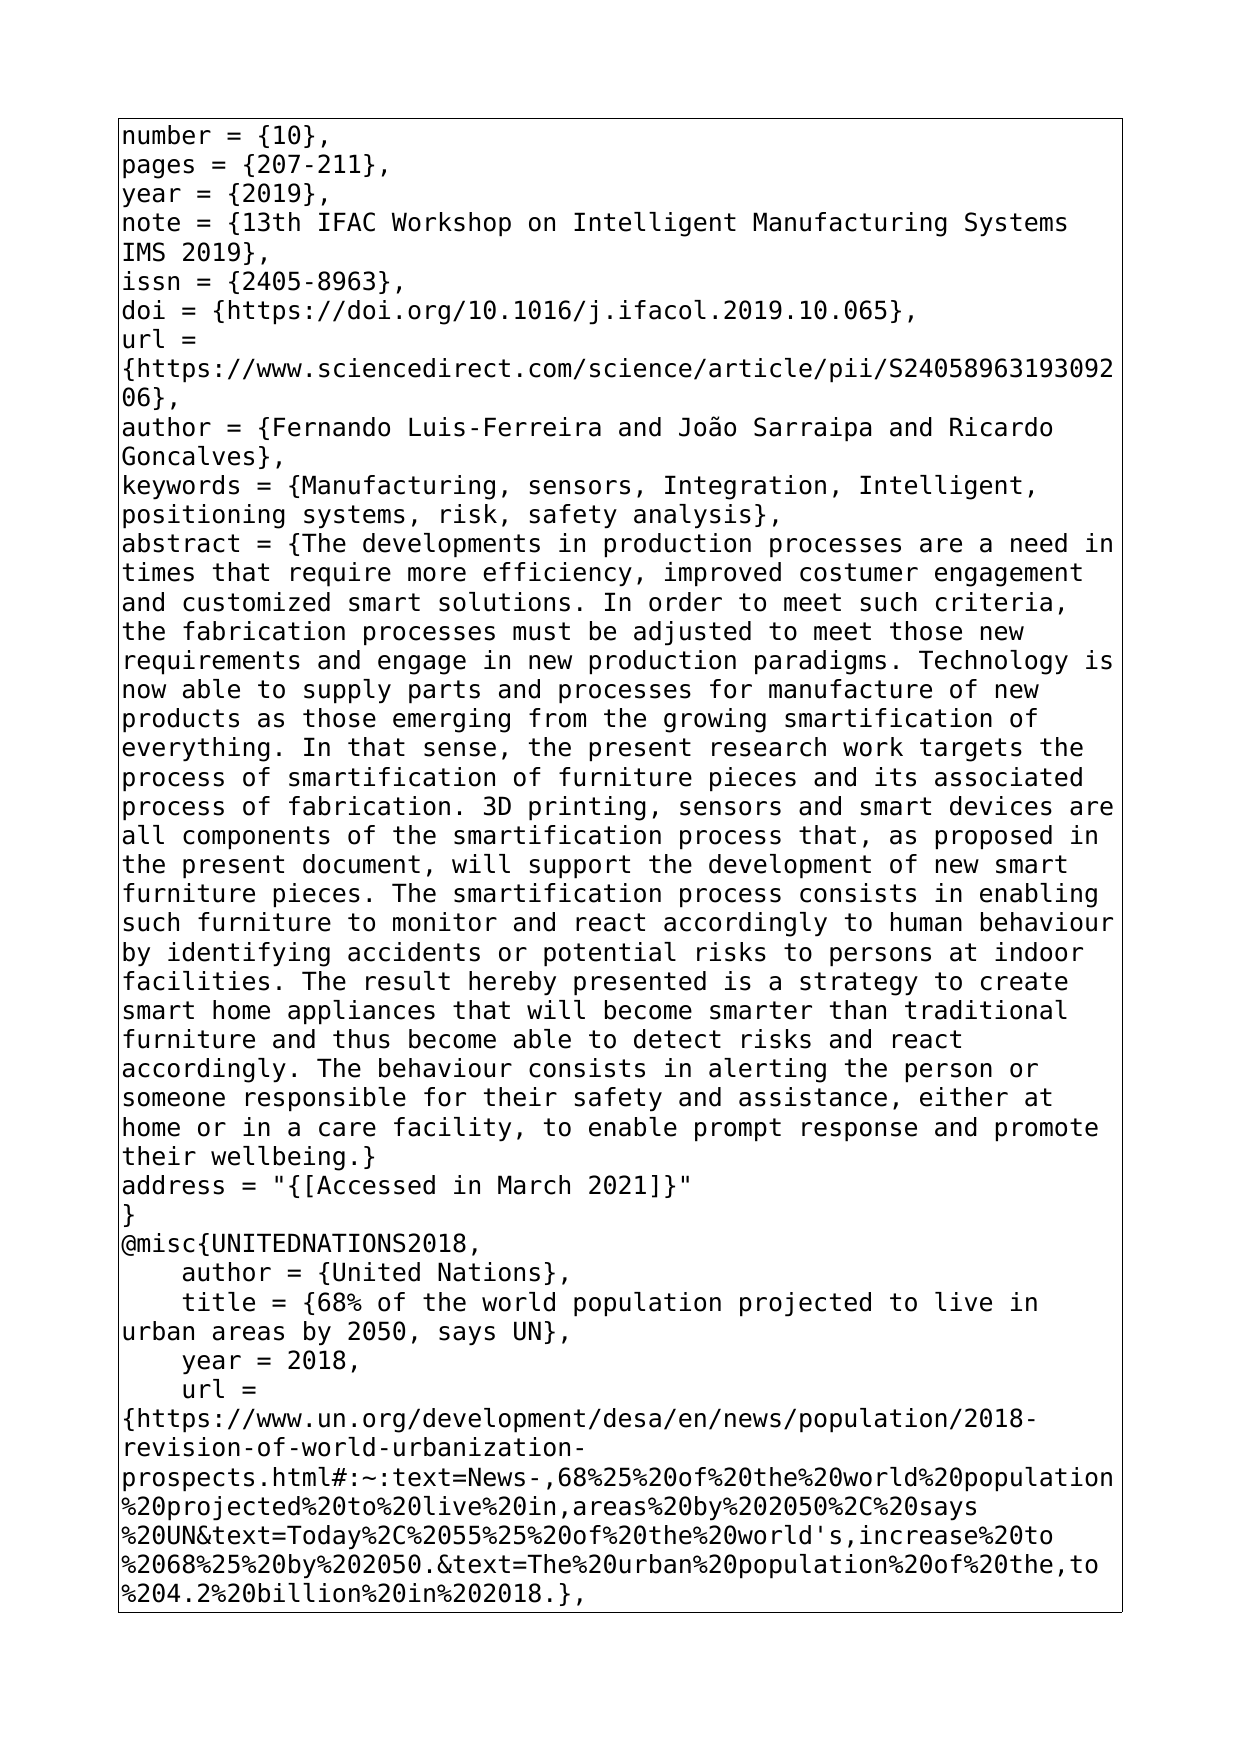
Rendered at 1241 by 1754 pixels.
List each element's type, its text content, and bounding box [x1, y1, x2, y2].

table_header number = {10}, pages = {207-211}, year = {2019}, note = {13th IFAC Workshop on Intelligent Manufacturing Systems IMS 2019}, issn = {2405-8963}, doi = {https://doi.org/10.1016/j.ifacol.2019.10.065}, url = {https://www.sciencedirect.com/science/article/pii/S2405896319309206}, author = {Fernando Luis-Ferreira and João Sarraipa and Ricardo Goncalves}, keywords = {Manufacturing, sensors, Integration, Intelligent, positioning systems, risk, safety analysis}, abstract = {The developments in production processes are a need in times that require more efficiency, improved costumer engagement and customized smart solutions. In order to meet such criteria, the fabrication processes must be adjusted to meet those new requirements and engage in new production paradigms. Technology is now able to supply parts and processes for manufacture of new products as those emerging from the growing smartification of everything. In that sense, the present research work targets the process of smartification of furniture pieces and its associated process of fabrication. 3D printing, sensors and smart devices are all components of the smartification process that, as proposed in the present document, will support the development of new smart furniture pieces. The smartification process consists in enabling such furniture to monitor and react accordingly to human behaviour by identifying accidents or potential risks to persons at indoor facilities. The result hereby presented is a strategy to create smart home appliances that will become smarter than traditional furniture and thus become able to detect risks and react accordingly. The behaviour consists in alerting the person or someone responsible for their safety and assistance, either at home or in a care facility, to enable prompt response and promote their wellbeing.} address = "{[Accessed in March 2021]}" } @misc{UNITEDNATIONS2018, author = {United Nations}, title = {68% of the world population projected to live in urban areas by 2050, says UN}, year = 2018, url = {https://www.un.org/development/desa/en/news/population/2018-revision-of-world-urbanization-prospects.html#:~:text=News-,68%25%20of%20the%20world%20population%20projected%20to%20live%20in,areas%20by%202050%2C%20says%20UN&text=Today%2C%2055%25%20of%20the%20world's,increase%20to%2068%25%20by%202050.&text=The%20urban%20population%20of%20the,to%204.2%20billion%20in%202018.}, [119, 119, 1122, 1612]
